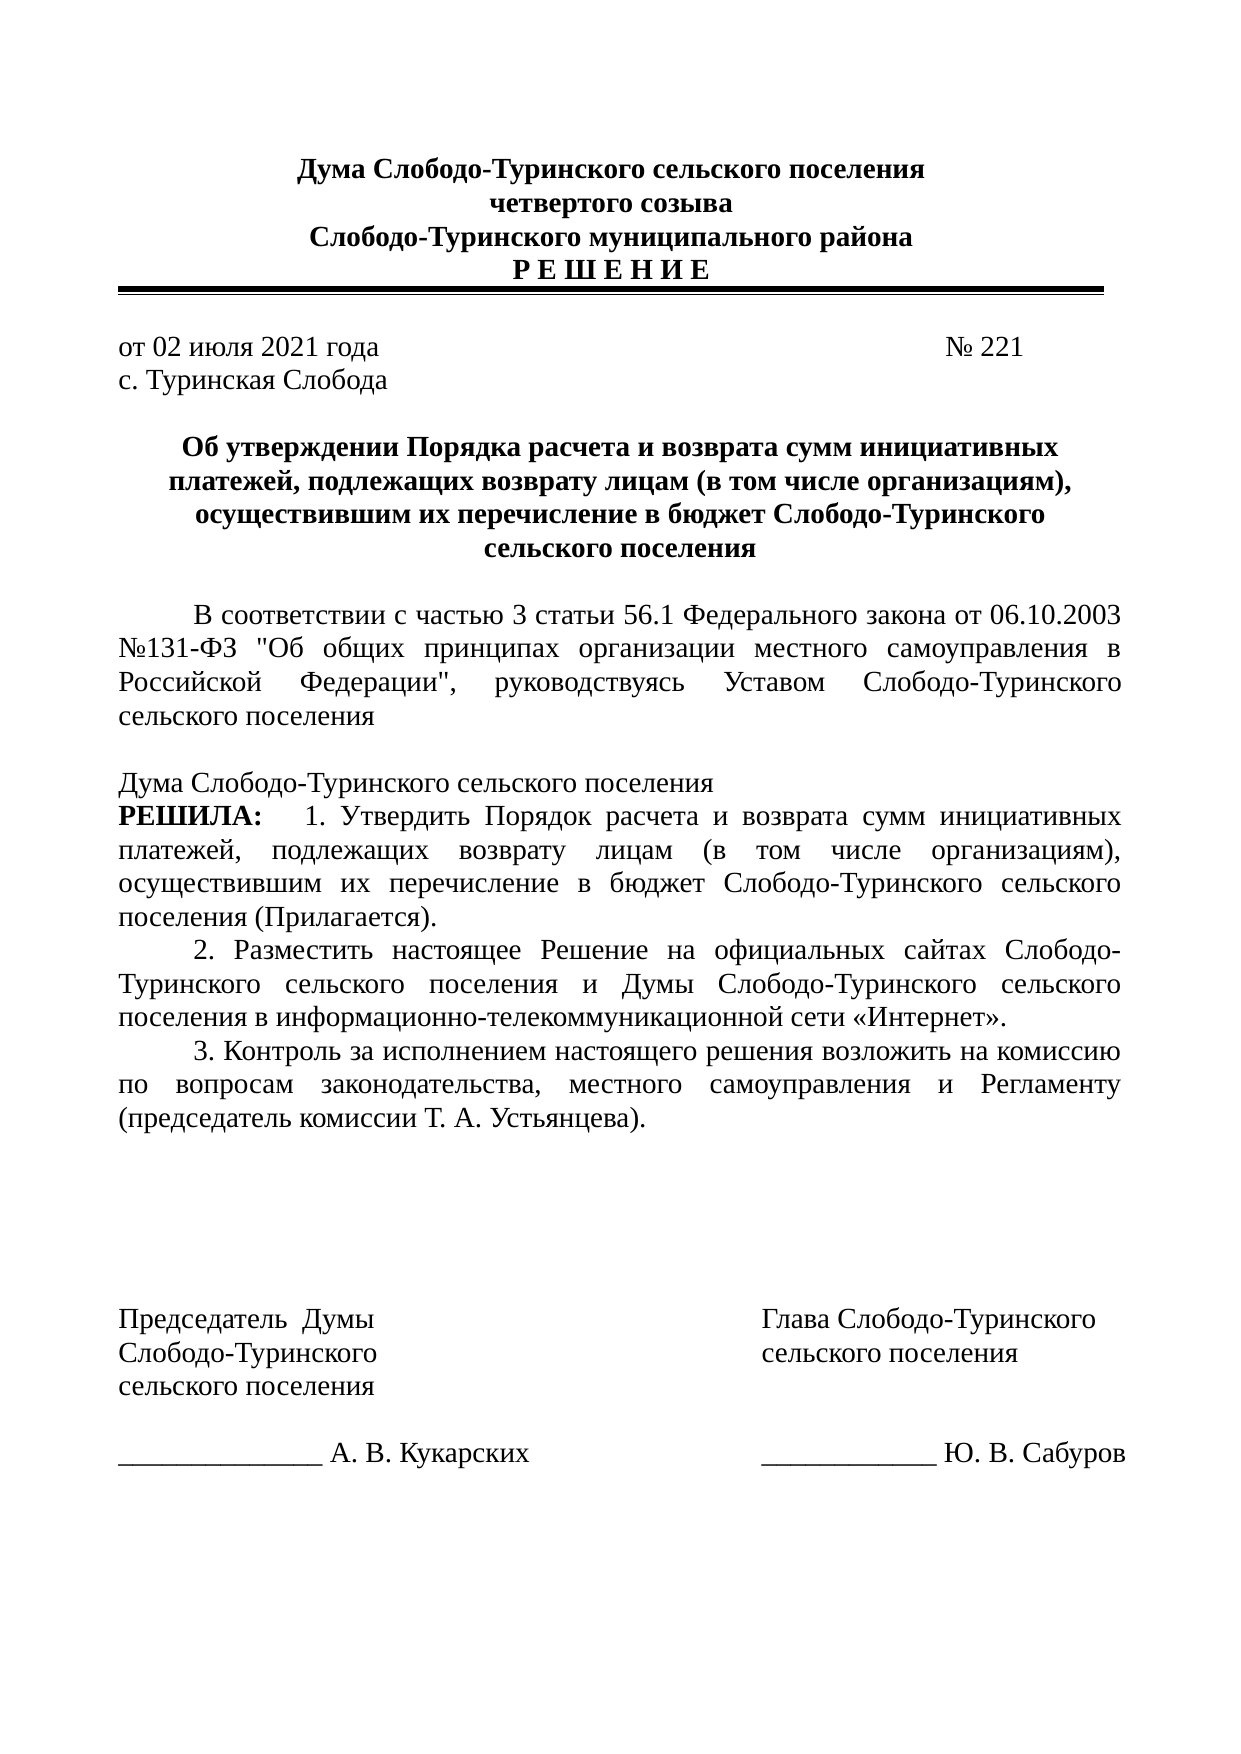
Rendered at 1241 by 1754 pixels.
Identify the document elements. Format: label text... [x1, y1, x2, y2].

table_header Глава Слободо-Туринского сельского поселения ____________ Ю. В. Сабуров [679, 1301, 1146, 1469]
text сельского поселения [118, 530, 1122, 563]
text Об утверждении Порядка расчета и возврата сумм инициативных платежей, подлежащих возврату лицам (в том числе организациям), осуществившим их перечисление в бюджет Слободо-Туринского [118, 429, 1122, 530]
table_header Председатель Думы Слободо-Туринского сельского поселения ______________ А. В. Кукарских [107, 1301, 543, 1469]
table_header Дума Слободо-Туринского сельского поселения четвертого созыва Слободо-Туринского муниципального района Р Е Ш Е Н И Е [118, 152, 1104, 286]
text от 02 июля 2021 года № 221 [118, 329, 1122, 362]
text В соответствии с частью 3 статьи 56.1 Федерального закона от 06.10.2003 №131-ФЗ "Об общих принципах организации местного самоуправления в Российской Федерации", руководствуясь Уставом Слободо-Туринского сельского поселения [118, 597, 1122, 731]
table_header [543, 1301, 679, 1469]
text РЕШИЛА: 1. Утвердить Порядок расчета и возврата сумм инициативных платежей, подлежащих возврату лицам (в том числе организациям), осуществившим их перечисление в бюджет Слободо-Туринского сельского поселения (Прилагается). [118, 798, 1122, 932]
text с. Туринская Слобода [118, 362, 1122, 396]
text 3. Контроль за исполнением настоящего решения возложить на комиссию по вопросам законодательства, местного самоуправления и Регламенту (председатель комиссии Т. А. Устьянцева). [118, 1033, 1122, 1134]
text Дума Слободо-Туринского сельского поселения [118, 765, 1122, 798]
text 2. Разместить настоящее Решение на официальных сайтах Слободо-Туринского сельского поселения и Думы Слободо-Туринского сельского поселения в информационно-телекоммуникационной сети «Интернет». [118, 932, 1122, 1033]
